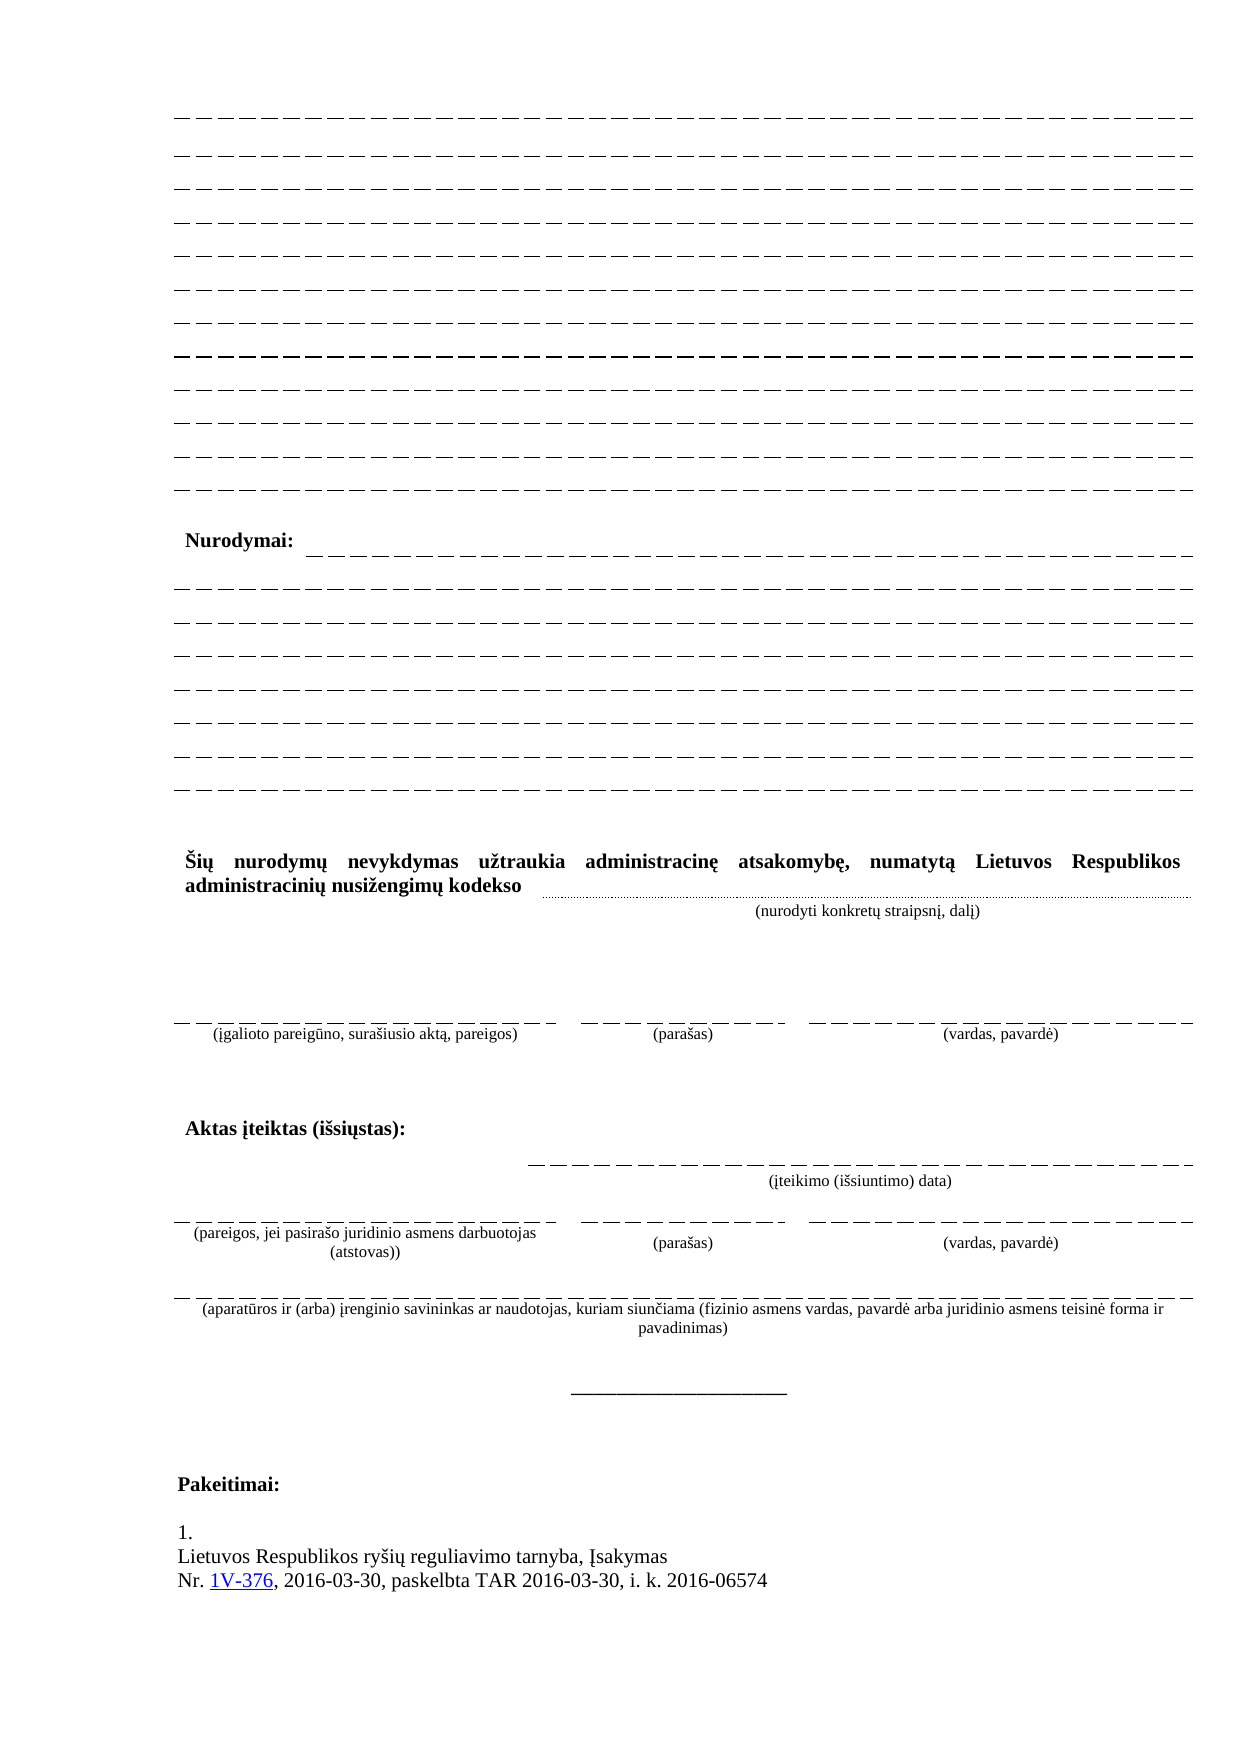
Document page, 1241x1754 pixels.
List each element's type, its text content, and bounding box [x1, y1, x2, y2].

table_cell [174, 390, 1192, 423]
table_cell [174, 958, 556, 991]
table_cell [174, 991, 556, 1023]
table_cell (vardas, pavardė) [809, 1222, 1192, 1266]
table_cell [785, 991, 809, 1023]
table_cell [174, 256, 1192, 289]
table_cell [174, 757, 1192, 790]
table_cell [174, 1165, 528, 1199]
table_cell [174, 589, 1192, 623]
table_cell Aktas įteiktas (išsiųstas): [174, 1112, 424, 1165]
table_cell [785, 1023, 809, 1047]
table_cell [174, 556, 1192, 589]
table_cell [174, 1266, 1192, 1298]
table_cell [556, 1023, 581, 1047]
table_cell [425, 1112, 1089, 1165]
table_cell (parašas) [581, 1023, 785, 1047]
table_cell (nurodyti konkretų straipsnį, dalį) [543, 897, 1192, 926]
table_cell [556, 958, 581, 991]
table_cell [556, 1222, 581, 1266]
text 1. [177, 1519, 1181, 1544]
table_cell [785, 926, 809, 958]
table_cell [174, 690, 1192, 723]
table_cell [306, 524, 1192, 556]
table_cell [785, 958, 809, 991]
table_cell (pareigos, jei pasirašo juridinio asmens darbuotojas (atstovas)) [174, 1222, 556, 1266]
table_cell [809, 958, 1192, 991]
table_cell (vardas, pavardė) [809, 1023, 1192, 1047]
table_cell [174, 490, 1192, 523]
table_cell [581, 958, 785, 991]
table_cell [174, 323, 1192, 356]
table_cell [174, 897, 543, 926]
table_cell (įgalioto pareigūno, surašiusio aktą, pareigos) [174, 1023, 556, 1047]
table_cell (parašas) [581, 1222, 785, 1266]
table_cell [174, 1080, 1192, 1112]
table_cell (aparatūros ir (arba) įrenginio savininkas ar naudotojas, kuriam siunčiama (fizinio asmens vardas, pavardė arba juridinio asmens teisinė forma ir pavadinimas) [174, 1298, 1192, 1342]
table_cell [174, 1199, 556, 1222]
table_cell [174, 1047, 1192, 1080]
table_cell [556, 926, 581, 958]
table_header Šių nurodymų nevykdymas užtraukia administracinę atsakomybę, numatytą Lietuvos Respublikos administracinių nusižengimų kodekso [174, 845, 1192, 897]
table_cell [174, 356, 1192, 390]
table_cell [556, 991, 581, 1023]
table_cell [809, 926, 1192, 958]
table_cell [556, 1199, 581, 1222]
table_cell [581, 926, 785, 958]
table_cell [581, 1199, 785, 1222]
table_cell [785, 1222, 809, 1266]
table_cell [174, 623, 1192, 656]
table_cell [581, 991, 785, 1023]
table_cell [809, 991, 1192, 1023]
table_cell (įteikimo (išsiuntimo) data) [528, 1165, 1192, 1199]
table_cell [174, 118, 1192, 156]
text Lietuvos Respublikos ryšių reguliavimo tarnyba, Įsakymas [177, 1544, 1181, 1568]
table_cell [174, 656, 1192, 690]
table_cell [1089, 1112, 1192, 1165]
table_cell [174, 457, 1192, 490]
table_cell [174, 926, 556, 958]
text Pakeitimai: [177, 1471, 1181, 1496]
table_cell [785, 1199, 809, 1222]
table_cell [174, 423, 1192, 457]
text Nr. 1V-376, 2016-03-30, paskelbta TAR 2016-03-30, i. k. 2016-06574 [177, 1568, 1181, 1592]
table_cell [174, 223, 1192, 256]
table_cell [174, 156, 1192, 189]
table_cell Nurodymai: [174, 524, 306, 556]
text ___________________ [177, 1370, 1181, 1398]
table_cell [174, 290, 1192, 323]
table_cell [174, 189, 1192, 223]
table_cell [809, 1199, 1192, 1222]
table_cell [174, 723, 1192, 757]
